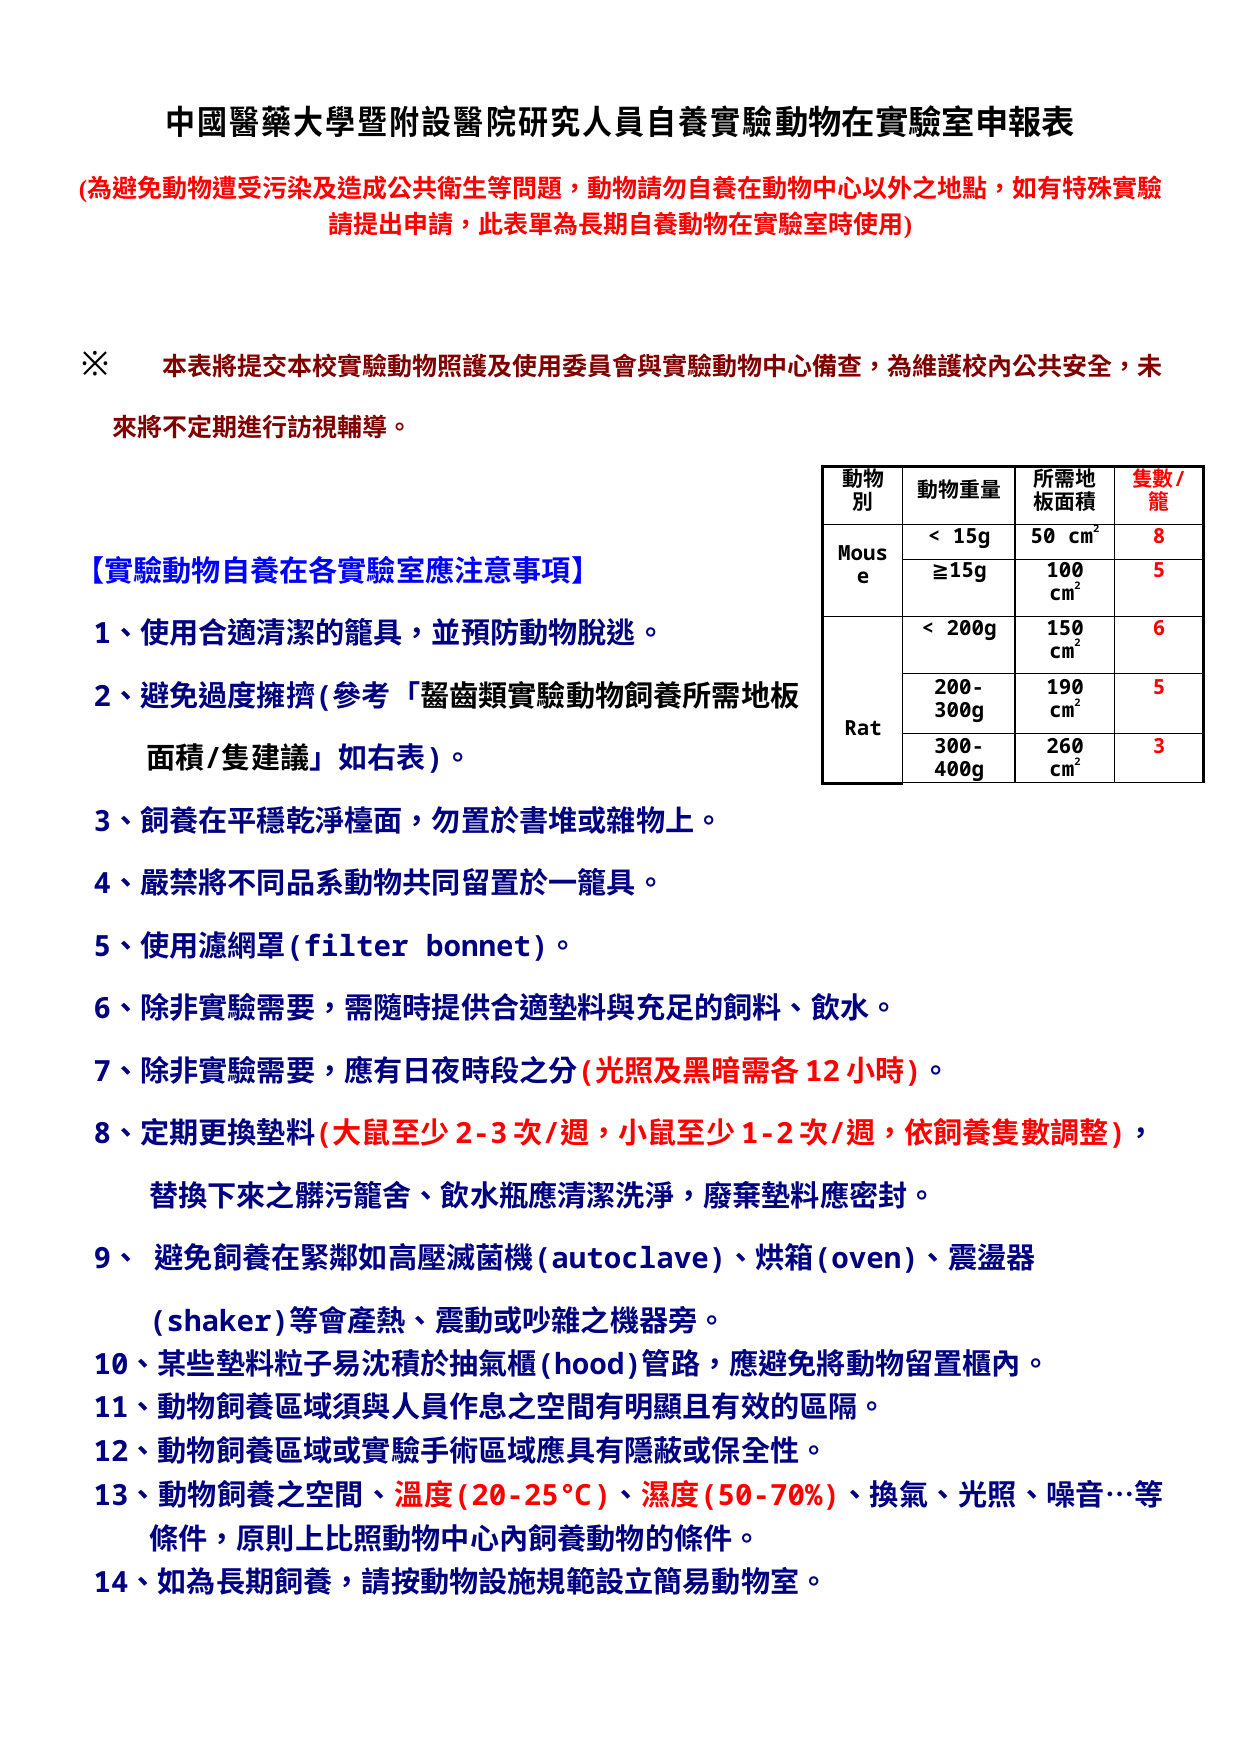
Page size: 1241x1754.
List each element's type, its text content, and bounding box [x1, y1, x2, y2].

text 12、動物飼養區域或實驗手術區域應具有隱蔽或保全性。 [93, 1427, 1130, 1470]
list 本表將提交本校實驗動物照護及使用委員會與實驗動物中心備查，為維護校內公共安全，未來將不定期進行訪視輔導。 [75, 321, 1165, 446]
table_cell 5 [1115, 560, 1202, 616]
table_cell 8 [1115, 525, 1202, 558]
table_cell 100 cm2 [1016, 560, 1114, 616]
table_cell Rat [824, 617, 902, 782]
text 面積/隻建議」如右表)。 [93, 714, 808, 777]
text 【實驗動物自養在各實驗室應注意事項】 [75, 527, 808, 589]
table_cell 190 cm2 [1016, 674, 1114, 732]
table_cell < 15g [903, 525, 1014, 558]
table_cell 5 [1115, 674, 1202, 732]
text 13、動物飼養之空間、溫度(20-25℃)、濕度(50-70%)、換氣、光照、噪音…等條件，原則上比照動物中心內飼養動物的條件。 [93, 1470, 1165, 1558]
table_cell 150 cm2 [1016, 617, 1114, 673]
table_cell 200-300g [903, 674, 1014, 732]
table_cell 6 [1115, 617, 1202, 673]
table_header 隻數/籠 [1115, 468, 1202, 524]
table_cell 50 cm2 [1016, 525, 1114, 558]
table_header 所需地板面積 [1016, 468, 1114, 524]
text 11、動物飼養區域須與人員作息之空間有明顯且有效的區隔。 [93, 1383, 1130, 1427]
table_cell 260 cm2 [1016, 734, 1114, 782]
text 6、除非實驗需要，需隨時提供合適墊料與充足的飼料、飲水。 [93, 964, 1130, 1027]
text 2、避免過度擁擠(參考「齧齒類實驗動物飼養所需地板 [93, 652, 808, 714]
text 14、如為長期飼養，請按動物設施規範設立簡易動物室。 [93, 1558, 1130, 1602]
text 5、使用濾網罩(filter bonnet)。 [93, 902, 1130, 964]
text 8、定期更換墊料(大鼠至少2-3次/週，小鼠至少1-2次/週，依飼養隻數調整)，替換下來之髒污籠舍、飲水瓶應清潔洗淨，廢棄墊料應密封。 [93, 1089, 1130, 1214]
text 4、嚴禁將不同品系動物共同留置於一籠具。 [93, 839, 1130, 902]
table_cell < 200g [903, 617, 1014, 673]
text 中國醫藥大學暨附設醫院研究人員自養實驗動物在實驗室申報表 [75, 96, 1165, 144]
table_header 動物重量 [903, 468, 1014, 524]
text 3、飼養在平穩乾淨檯面，勿置於書堆或雜物上。 [93, 777, 1130, 839]
text 9、 避免飼養在緊鄰如高壓滅菌機(autoclave)、烘箱(oven)、震盪器(shaker)等會產熱、震動或吵雜之機器旁。 [93, 1214, 1130, 1339]
text (為避免動物遭受污染及造成公共衛生等問題，動物請勿自養在動物中心以外之地點，如有特殊實驗請提出申請，此表單為長期自養動物在實驗室時使用) [75, 168, 1165, 241]
table_cell 300-400g [903, 734, 1014, 782]
text 10、某些墊料粒子易沈積於抽氣櫃(hood)管路，應避免將動物留置櫃內。 [93, 1339, 1130, 1383]
table_cell Mouse [824, 525, 902, 616]
text 7、除非實驗需要，應有日夜時段之分(光照及黑暗需各12小時)。 [93, 1027, 1130, 1089]
text 1、使用合適清潔的籠具，並預防動物脫逃。 [93, 589, 808, 652]
table_header 動物別 [824, 468, 902, 524]
table_cell ≧15g [903, 560, 1014, 616]
table_cell 3 [1115, 734, 1202, 782]
